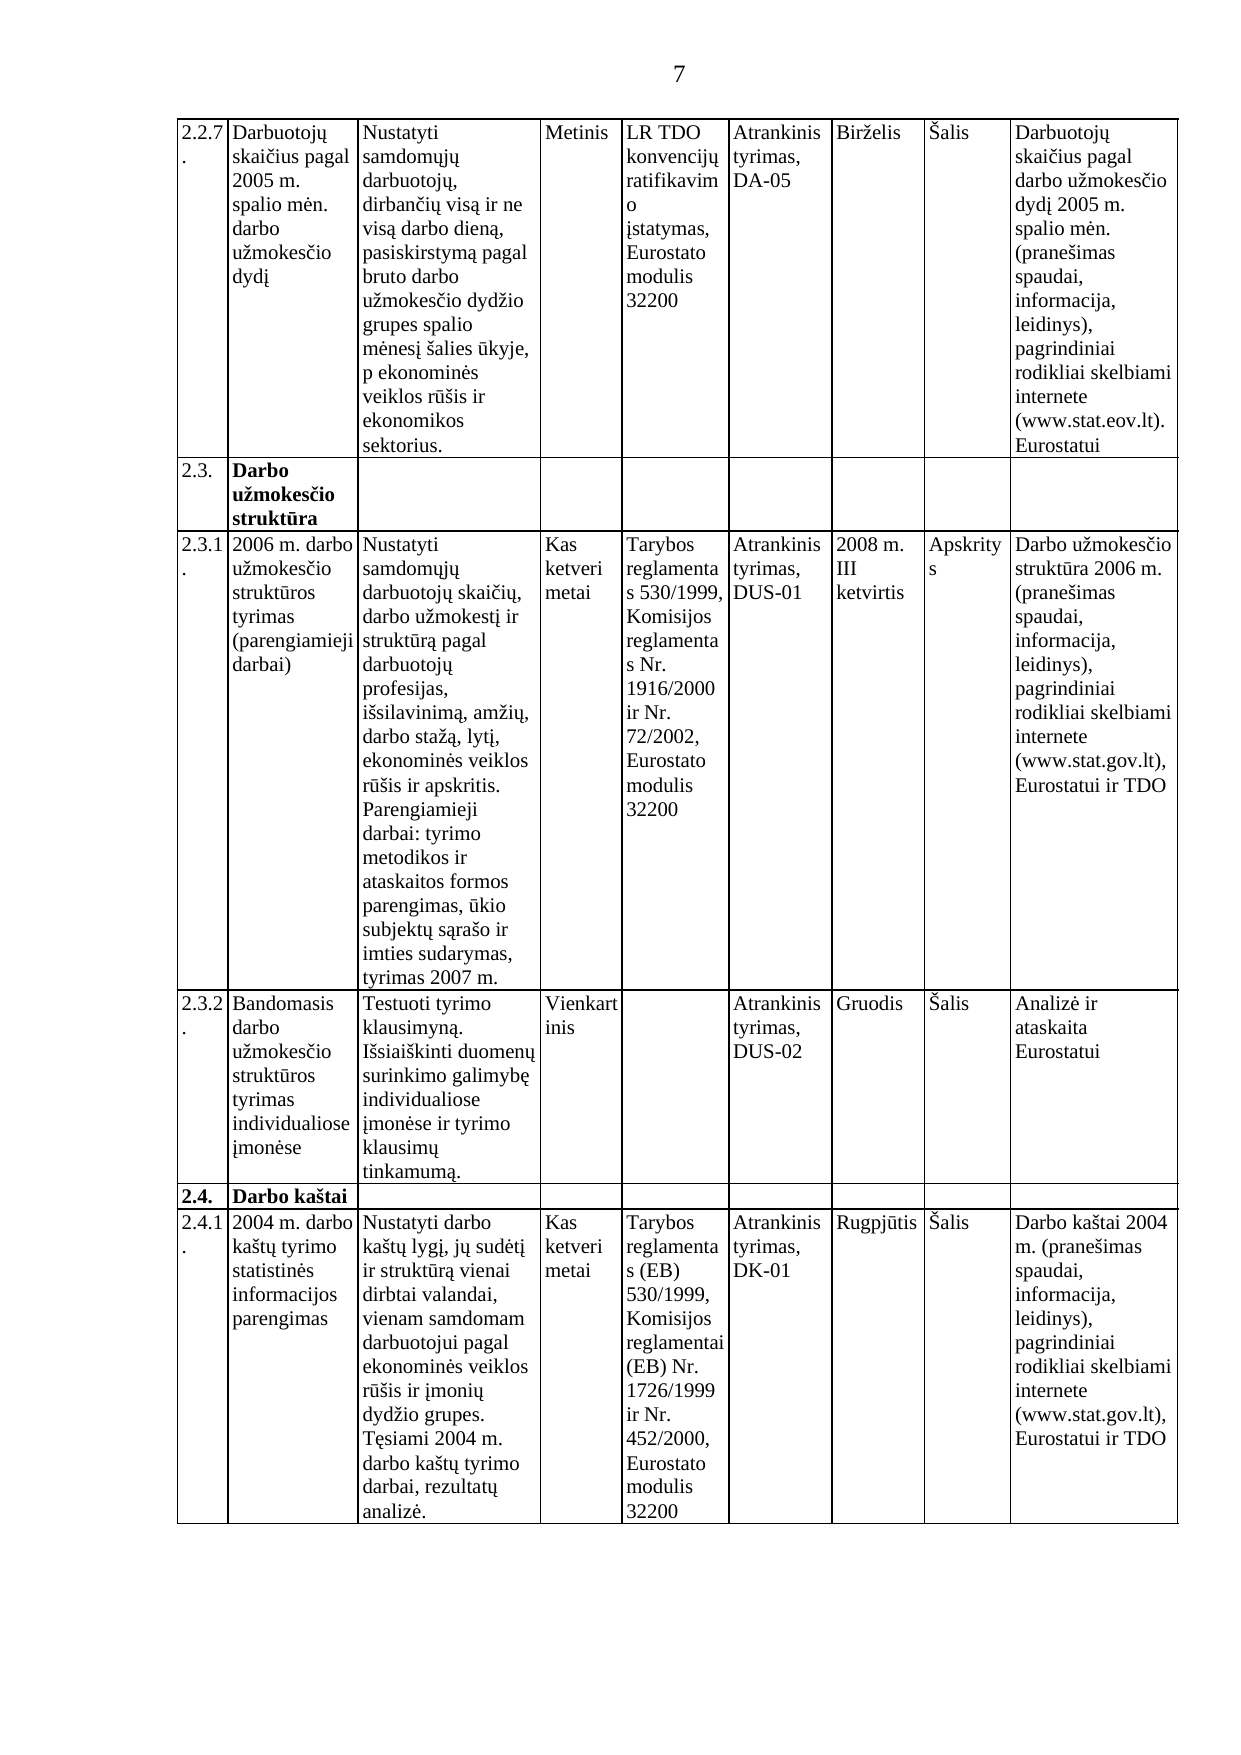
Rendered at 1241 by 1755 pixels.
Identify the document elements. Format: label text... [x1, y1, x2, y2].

table_cell Tarybos reglamentas (EB) 530/1999, Komisijos reglamentai (EB) Nr. 1726/1999 ir Nr. 452/2000, Eurostato modulis 32200 [623, 1210, 728, 1523]
table_cell 2.3. [178, 458, 227, 530]
table_cell LR TDO konvencijų ratifikavimo įstatymas, Eurostato modulis 32200 [623, 120, 728, 457]
table_cell [730, 458, 831, 530]
table_cell Darbo kaštai [229, 1184, 357, 1208]
table_cell 2.4. [178, 1184, 227, 1208]
table_cell Darbo užmokesčio struktūra [229, 458, 357, 530]
table_cell 2008 m. III ketvirtis [833, 532, 924, 989]
table_cell Atrankinis tyrimas, DA-05 [730, 120, 831, 457]
table_cell 2.4.1. [178, 1210, 227, 1523]
table_cell [541, 1184, 621, 1208]
table_cell [623, 1184, 728, 1208]
table_cell Metinis [541, 120, 621, 457]
table_cell Atrankinis tyrimas, DK-01 [730, 1210, 831, 1523]
table_cell [730, 1184, 831, 1208]
table_cell [359, 458, 540, 530]
table_cell Darbuotojų skaičius pagal 2005 m. spalio mėn. darbo užmokesčio dydį [229, 120, 357, 457]
table_cell [833, 458, 924, 530]
table_cell [623, 991, 728, 1183]
table_cell Nustatyti samdomųjų darbuotojų skaičių, darbo užmokestį ir struktūrą pagal darbuotojų profesijas, išsilavinimą, amžių, darbo stažą, lytį, ekonominės veiklos rūšis ir apskritis. Parengiamieji darbai: tyrimo metodikos ir ataskaitos formos parengimas, ūkio subjektų sąrašo ir imties sudarymas, tyrimas 2007 m. [359, 532, 540, 989]
table_cell [359, 1184, 540, 1208]
table_cell Apskritys [925, 532, 1010, 989]
table_cell 2004 m. darbo kaštų tyrimo statistinės informacijos parengimas [229, 1210, 357, 1523]
table_cell 2006 m. darbo užmokesčio struktūros tyrimas (parengiamieji darbai) [229, 532, 357, 989]
table_cell Testuoti tyrimo klausimyną. Išsiaiškinti duomenų surinkimo galimybę individualiose įmonėse ir tyrimo klausimų tinkamumą. [359, 991, 540, 1183]
table_cell Birželis [833, 120, 924, 457]
table_cell Analizė ir ataskaita Eurostatui [1011, 991, 1177, 1183]
table_cell 2.2.7. [178, 120, 227, 457]
table_cell 2.3.2. [178, 991, 227, 1183]
table_cell [925, 458, 1010, 530]
table_cell Kas ketveri metai [541, 532, 621, 989]
table_cell [1011, 1184, 1177, 1208]
table_cell Šalis [925, 991, 1010, 1183]
table_cell [925, 1184, 1010, 1208]
table_cell Darbo kaštai 2004 m. (pranešimas spaudai, informacija, leidinys), pagrindiniai rodikliai skelbiami internete (www.stat.gov.lt), Eurostatui ir TDO [1011, 1210, 1177, 1523]
table_cell Šalis [925, 120, 1010, 457]
table_cell Šalis [925, 1210, 1010, 1523]
table_cell 2.3.1. [178, 532, 227, 989]
table_cell Bandomasis darbo užmokesčio struktūros tyrimas individualiose įmonėse [229, 991, 357, 1183]
table_cell Tarybos reglamentas 530/1999, Komisijos reglamentas Nr. 1916/2000 ir Nr. 72/2002, Eurostato modulis 32200 [623, 532, 728, 989]
table_cell Darbuotojų skaičius pagal darbo užmokesčio dydį 2005 m. spalio mėn. (pranešimas spaudai, informacija, leidinys), pagrindiniai rodikliai skelbiami internete (www.stat.eov.lt). Eurostatui [1011, 120, 1177, 457]
table_cell [1011, 458, 1177, 530]
table_cell [623, 458, 728, 530]
table_cell Rugpjūtis [833, 1210, 924, 1523]
table_cell Gruodis [833, 991, 924, 1183]
table_cell Nustatyti samdomųjų darbuotojų, dirbančių visą ir ne visą darbo dieną, pasiskirstymą pagal bruto darbo užmokesčio dydžio grupes spalio mėnesį šalies ūkyje, p ekonominės veiklos rūšis ir ekonomikos sektorius. [359, 120, 540, 457]
table_cell Darbo užmokesčio struktūra 2006 m. (pranešimas spaudai, informacija, leidinys), pagrindiniai rodikliai skelbiami internete (www.stat.gov.lt), Eurostatui ir TDO [1011, 532, 1177, 989]
table_cell Vienkartinis [541, 991, 621, 1183]
table_cell Atrankinis tyrimas, DUS-02 [730, 991, 831, 1183]
table_cell Kas ketveri metai [541, 1210, 621, 1523]
table_cell Nustatyti darbo kaštų lygį, jų sudėtį ir struktūrą vienai dirbtai valandai, vienam samdomam darbuotojui pagal ekonominės veiklos rūšis ir įmonių dydžio grupes. Tęsiami 2004 m. darbo kaštų tyrimo darbai, rezultatų analizė. [359, 1210, 540, 1523]
table_cell [833, 1184, 924, 1208]
table_cell [541, 458, 621, 530]
table_cell Atrankinis tyrimas, DUS-01 [730, 532, 831, 989]
